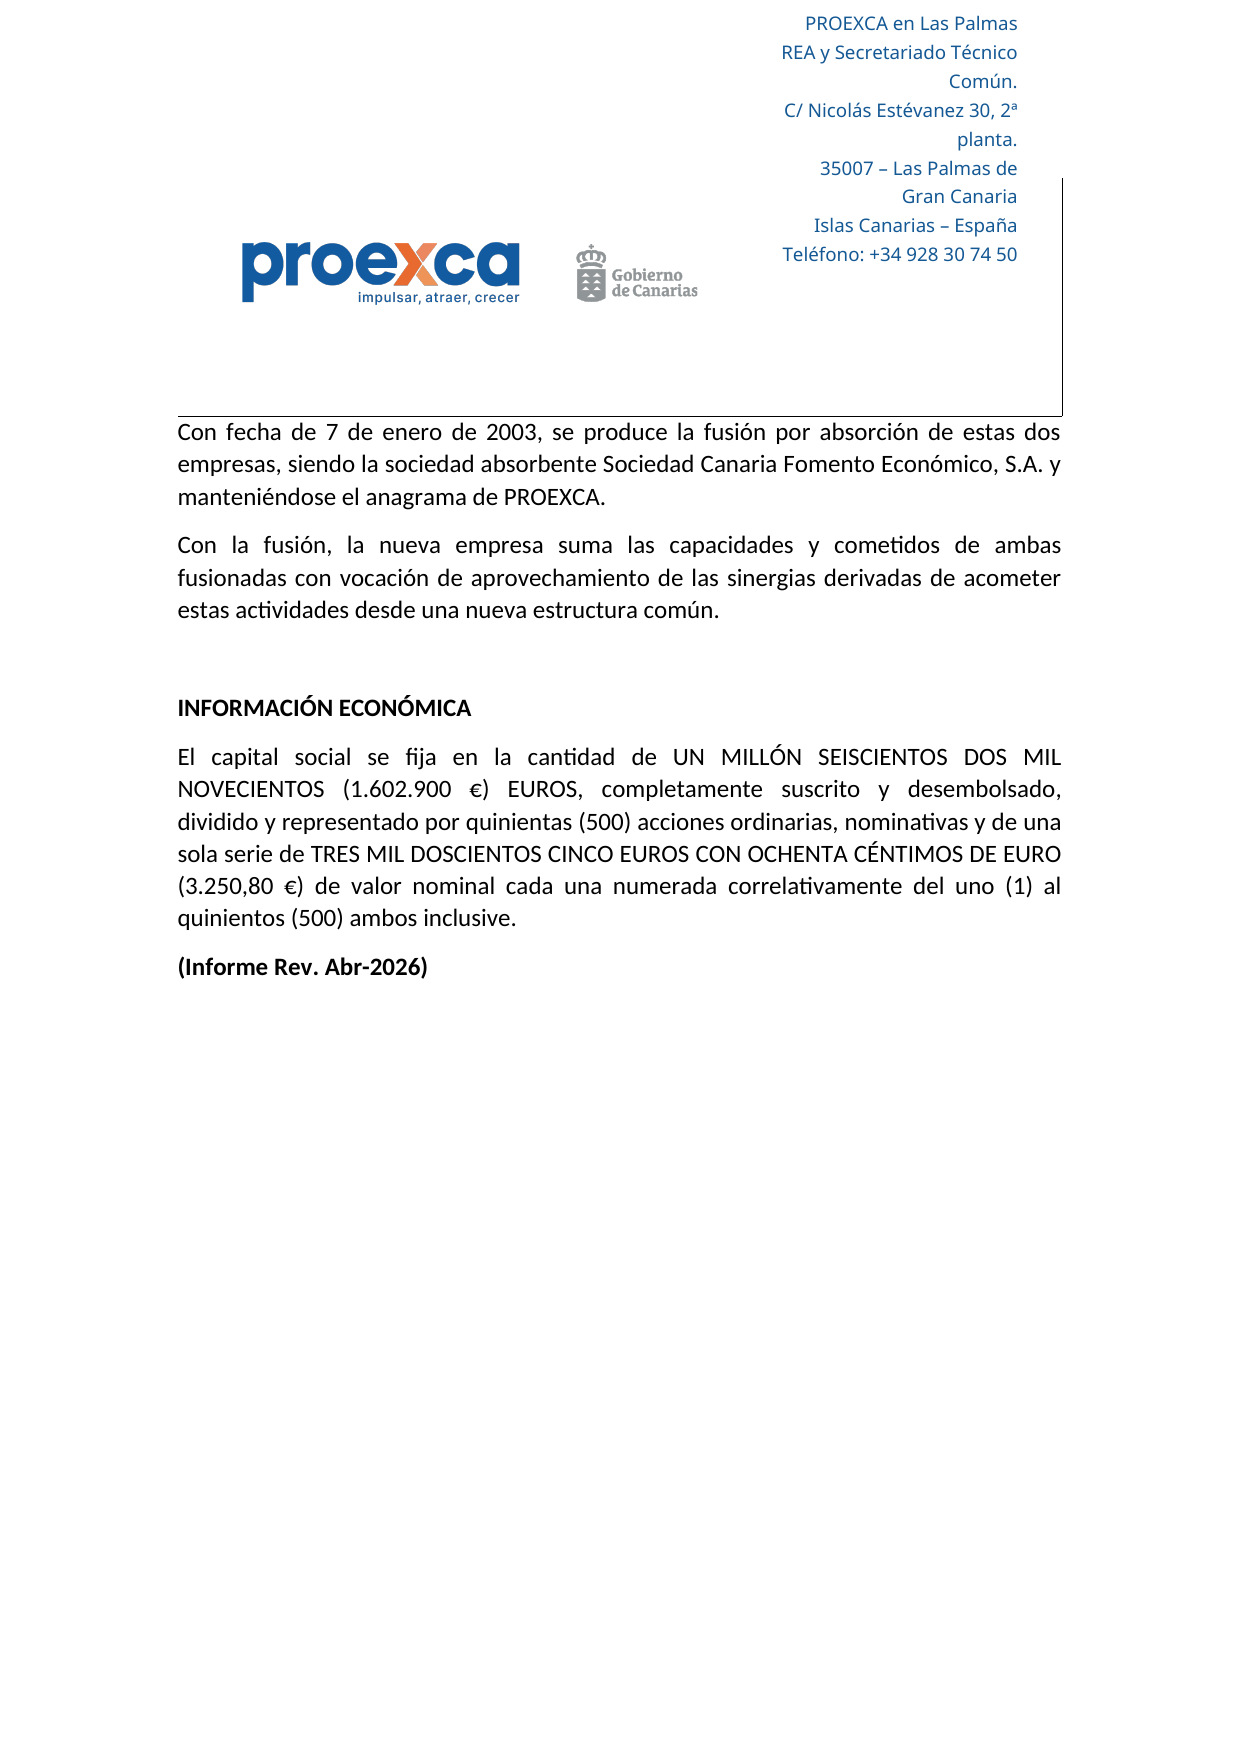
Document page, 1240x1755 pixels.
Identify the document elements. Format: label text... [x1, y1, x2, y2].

text Con la fusión, la nueva empresa suma las capacidades y cometidos de ambas fusionadas con vocación de aprovechamiento de las sinergias derivadas de acometer estas actividades desde una nueva estructura común. [177, 530, 1062, 625]
text El capital social se fija en la cantidad de UN MILLÓN SEISCIENTOS DOS MIL NOVECIENTOS (1.602.900 €) EUROS, completamente suscrito y desembolsado, dividido y representado por quinientas (500) acciones ordinarias, nominativas y de una sola serie de TRES MIL DOSCIENTOS CINCO EUROS CON OCHENTA CÉNTIMOS DE EURO (3.250,80 €) de valor nominal cada una numerada correlativamente del uno (1) al quinientos (500) ambos inclusive. [177, 741, 1062, 933]
text (Informe Rev. Abr-2026) [177, 952, 1062, 982]
text INFORMACIÓN ECONÓMICA [177, 692, 1062, 723]
text Con fecha de 7 de enero de 2003, se produce la fusión por absorción de estas dos empresas, siendo la sociedad absorbente Sociedad Canaria Fomento Económico, S.A. y manteniéndose el anagrama de PROEXCA. [177, 416, 1062, 511]
